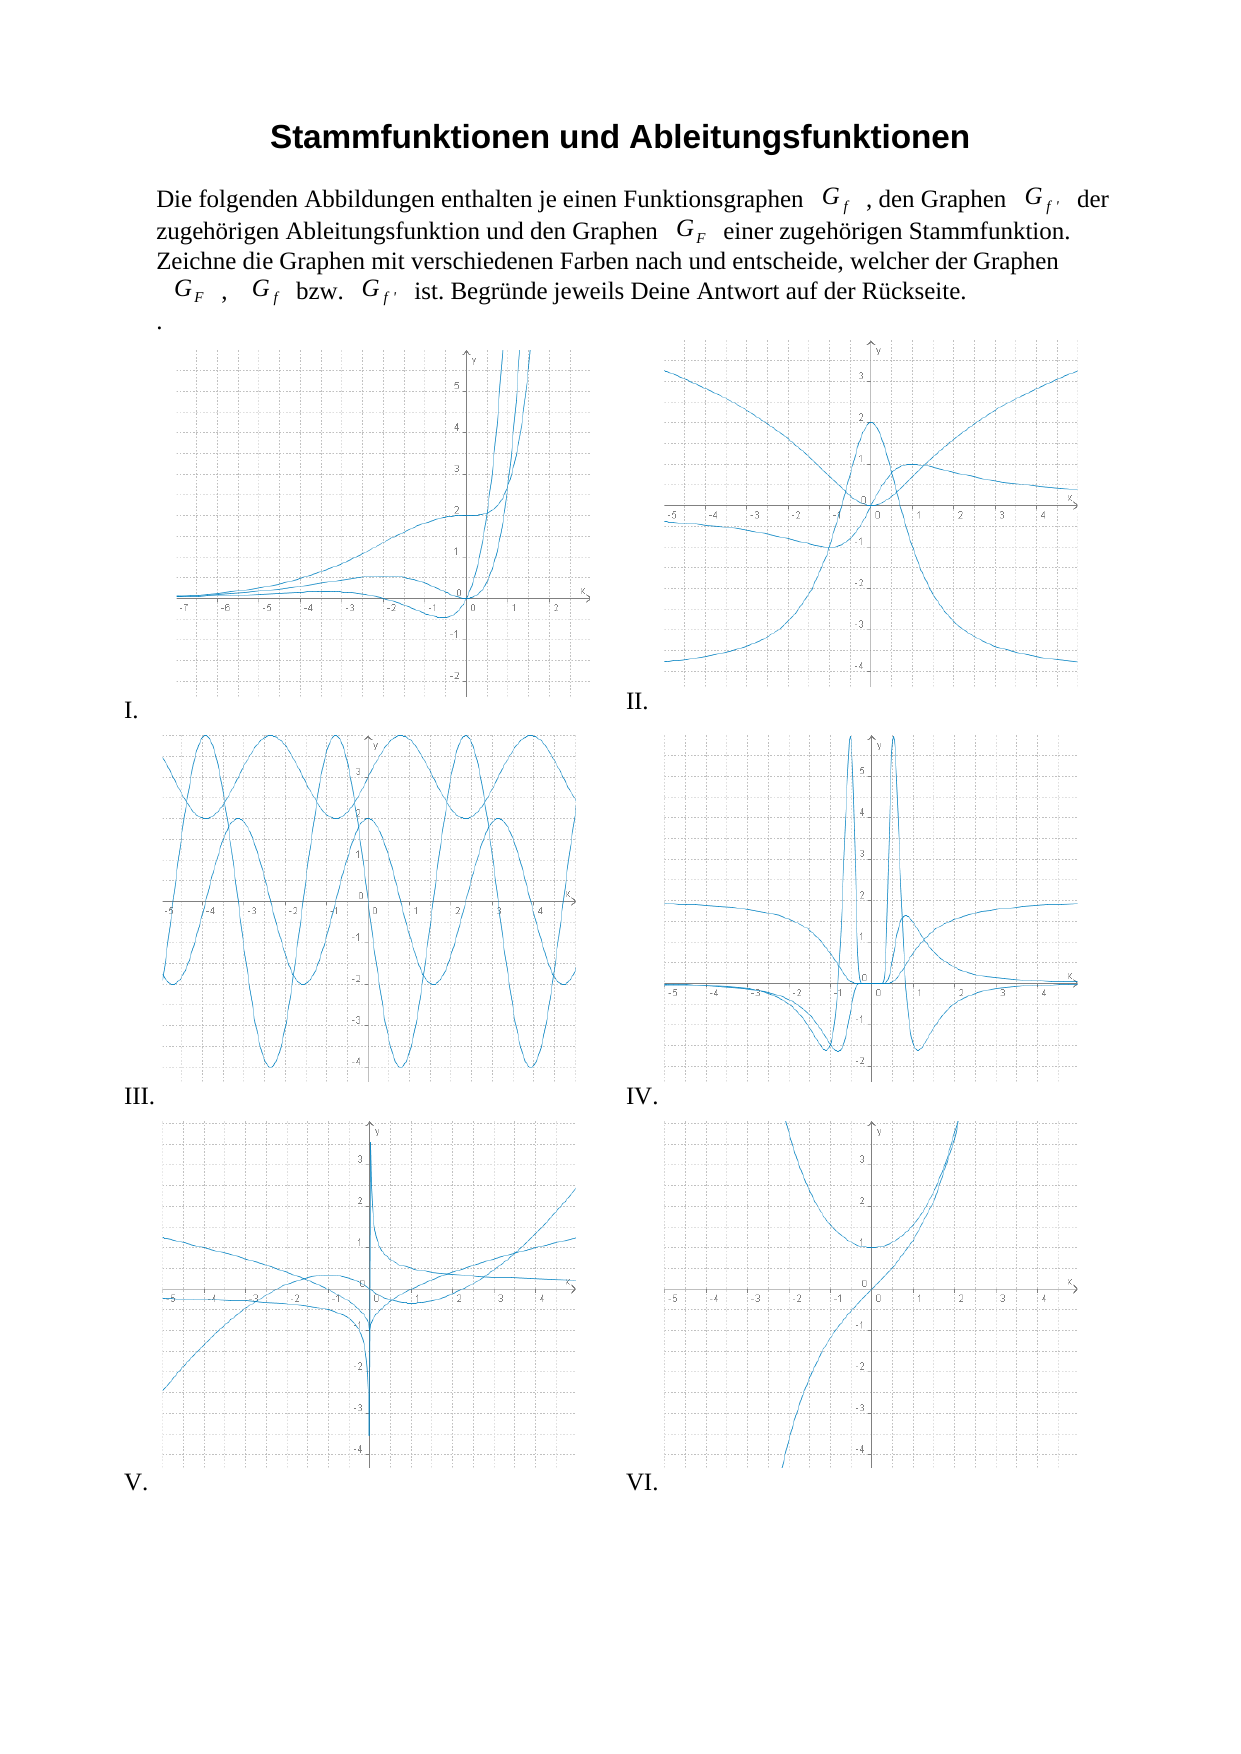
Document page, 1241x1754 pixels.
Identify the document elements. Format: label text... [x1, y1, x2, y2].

picture [664, 735, 1078, 1082]
table_header I. [118, 335, 620, 730]
picture [664, 340, 1078, 687]
table_cell VI. [620, 1116, 1122, 1501]
picture [162, 735, 576, 1082]
picture [664, 1121, 1078, 1468]
table_header II. [620, 335, 1122, 730]
table_cell V. [118, 1116, 620, 1501]
table_cell IV. [620, 730, 1122, 1116]
table_cell III. [118, 730, 620, 1116]
list . [118, 307, 1122, 334]
list Die folgenden Abbildungen enthalten je einen Funktionsgraphen, den Graphender zugehörigen Ableitungsfunktion und den Grapheneiner zugehörigen Stammfunktion. Zeichne die Graphen mit verschiedenen Farben nach und entscheide, welcher der Graphen, bzw.ist. Begründe jeweils Deine Antwort auf der Rückseite. [118, 183, 1122, 307]
picture [162, 1121, 576, 1468]
picture [176, 350, 590, 697]
text Stammfunktionen und Ableitungsfunktionen [118, 118, 1122, 155]
